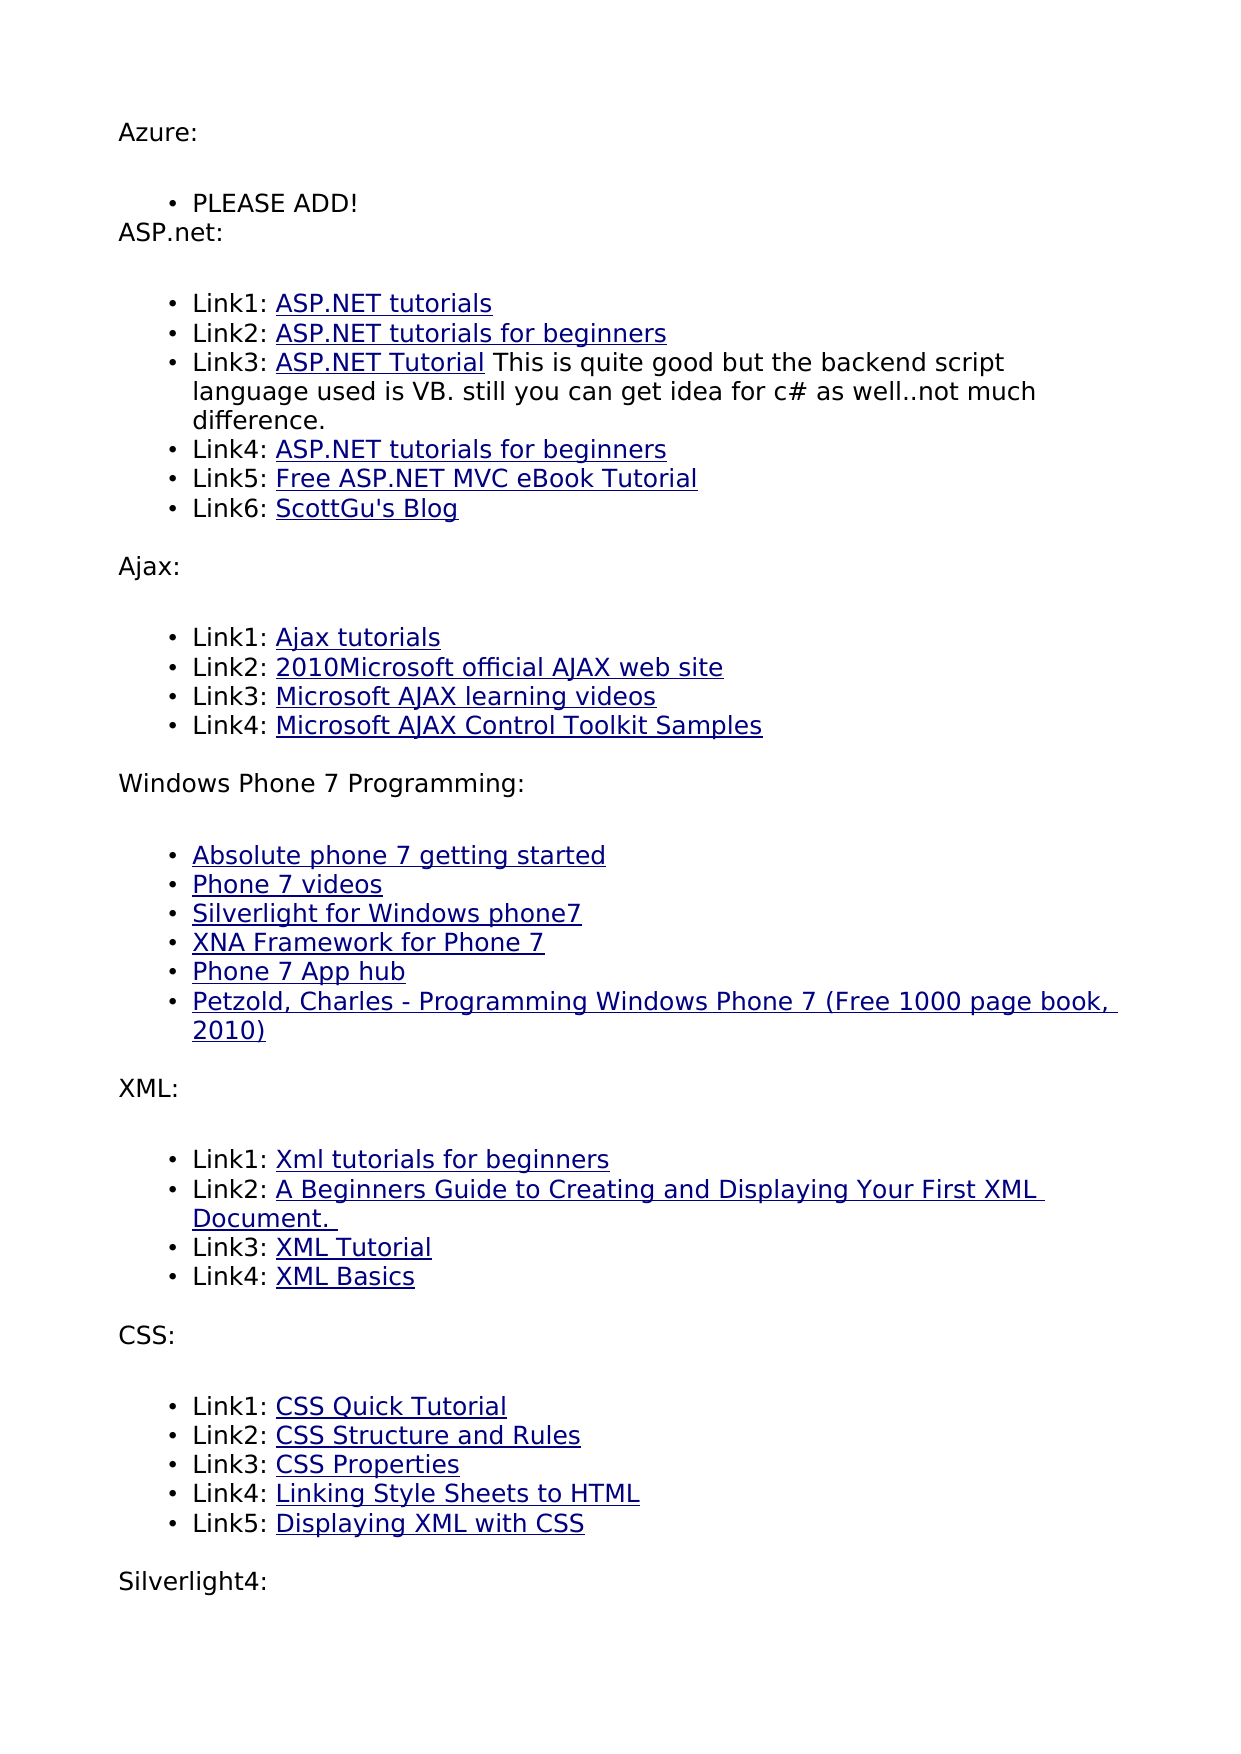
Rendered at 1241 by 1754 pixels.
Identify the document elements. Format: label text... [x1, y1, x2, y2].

list XNA Framework for Phone 7 [177, 928, 1122, 957]
list Link2: ASP.NET tutorials for beginners [177, 319, 1122, 348]
list Link6: ScottGu's Blog [177, 494, 1122, 523]
list Link3: Microsoft AJAX learning videos [177, 682, 1122, 711]
list Link3: CSS Properties [177, 1450, 1122, 1479]
list Link1: CSS Quick Tutorial [177, 1392, 1122, 1421]
list Link1: Ajax tutorials [177, 623, 1122, 653]
list Petzold, Charles - Programming Windows Phone 7 (Free 1000 page book, 2010) [177, 987, 1122, 1045]
text Azure: [118, 118, 1122, 147]
list Link3: XML Tutorial [177, 1233, 1122, 1262]
text Ajax: [118, 552, 1122, 582]
list PLEASE ADD! [177, 189, 1122, 218]
list Link4: Linking Style Sheets to HTML [177, 1479, 1122, 1509]
list Link4: XML Basics [177, 1262, 1122, 1291]
list Absolute phone 7 getting started [177, 841, 1122, 870]
list Link5: Displaying XML with CSS [177, 1509, 1122, 1538]
list Link4: Microsoft AJAX Control Toolkit Samples [177, 711, 1122, 740]
list Link5: Free ASP.NET MVC eBook Tutorial [177, 464, 1122, 494]
list Link2: CSS Structure and Rules [177, 1421, 1122, 1450]
list Link1: ASP.NET tutorials [177, 289, 1122, 319]
list Link2: 2010Microsoft official AJAX web site [177, 653, 1122, 682]
text XML: [118, 1074, 1122, 1104]
list Link3: ASP.NET Tutorial This is quite good but the backend script language used is VB. still you can get idea for c# as well..not much difference. [177, 348, 1122, 435]
text CSS: [118, 1321, 1122, 1350]
list Link4: ASP.NET tutorials for beginners [177, 435, 1122, 464]
text Silverlight4: [118, 1567, 1122, 1597]
list Phone 7 videos [177, 870, 1122, 899]
list Phone 7 App hub [177, 957, 1122, 987]
list Silverlight for Windows phone7 [177, 899, 1122, 928]
text Windows Phone 7 Programming: [118, 770, 1122, 799]
text ASP.net: [118, 218, 1122, 248]
list Link1: Xml tutorials for beginners [177, 1146, 1122, 1175]
list Link2: A Beginners Guide to Creating and Displaying Your First XML Document. [177, 1175, 1122, 1233]
